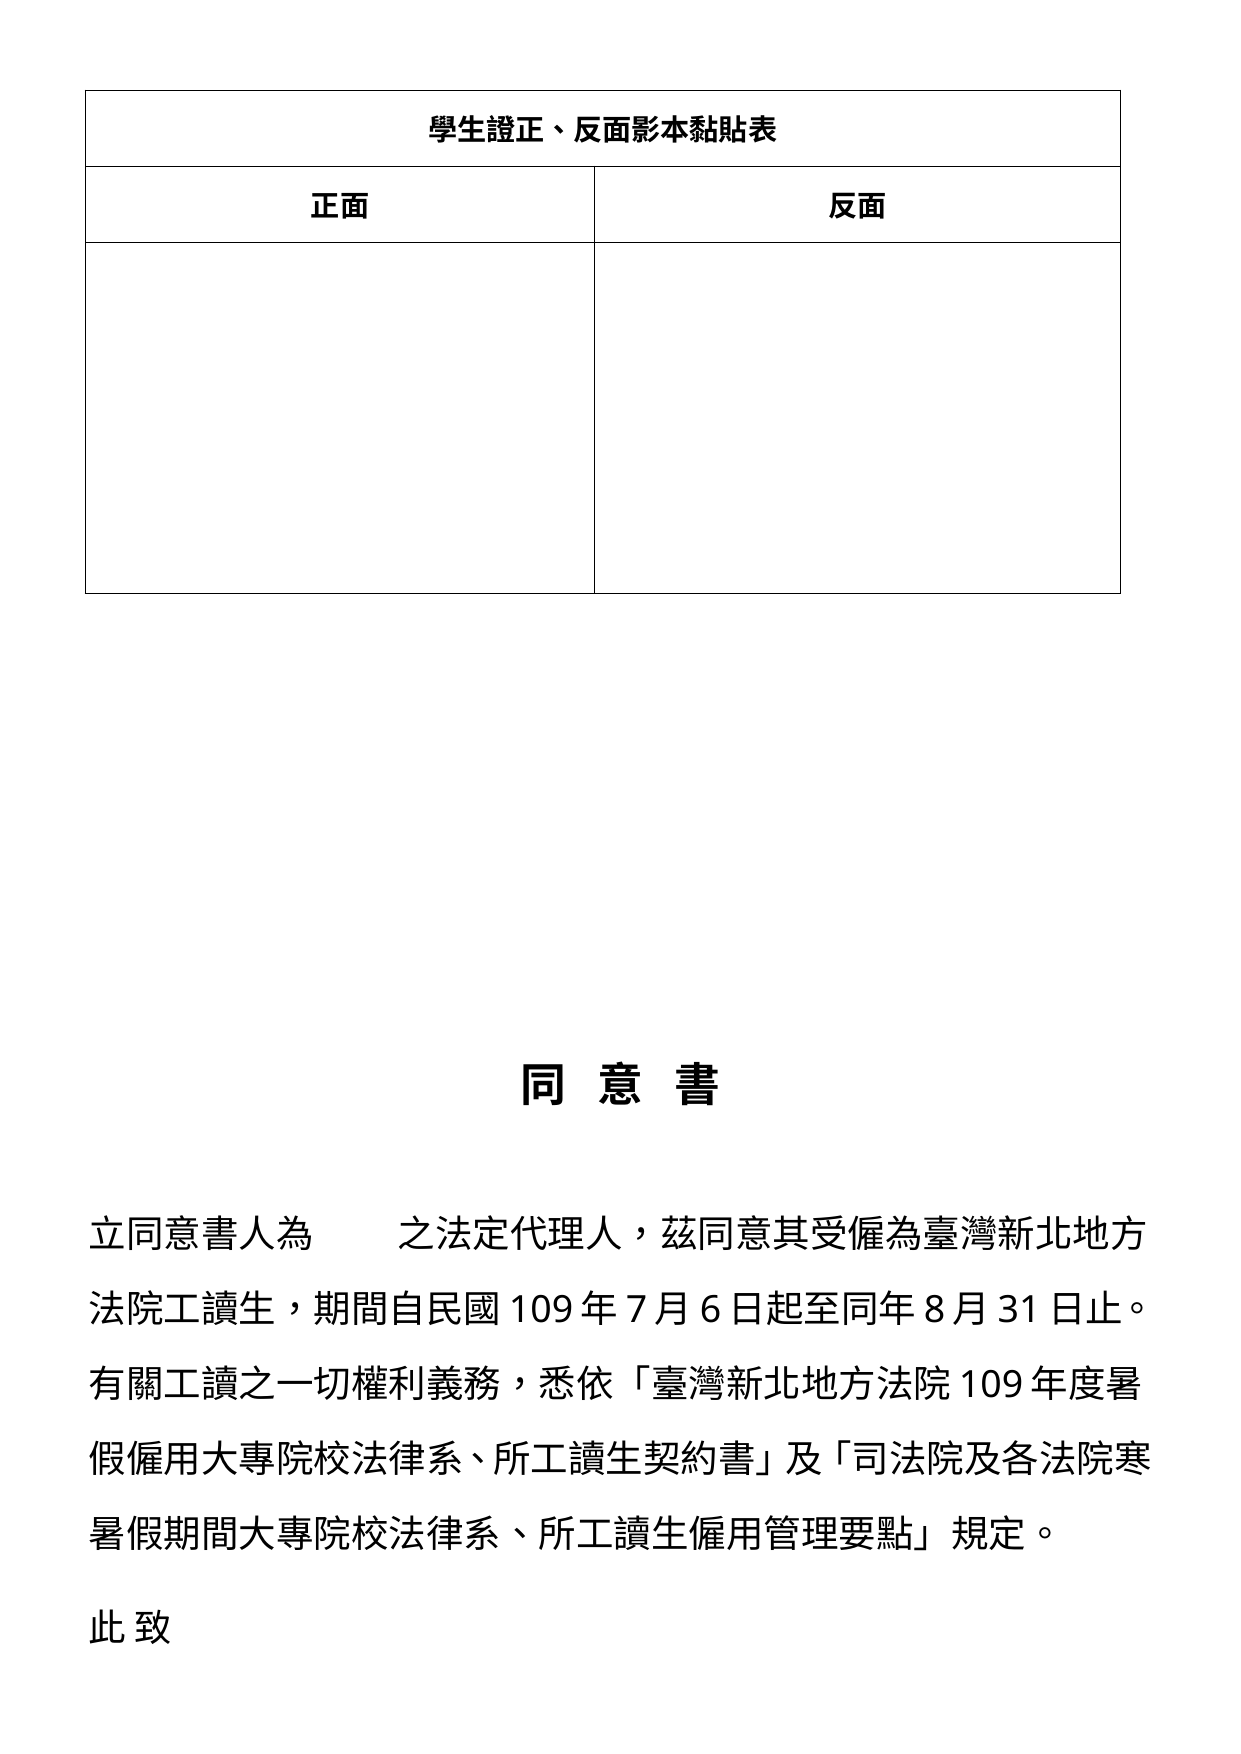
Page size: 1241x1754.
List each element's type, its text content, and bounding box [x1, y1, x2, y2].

text 此 致 [89, 1588, 1152, 1663]
table_cell [595, 243, 1120, 593]
table_cell 正面 [86, 167, 594, 242]
table_cell [86, 243, 594, 593]
table_cell 反面 [595, 167, 1120, 242]
table_header 學生證正、反面影本黏貼表 [86, 91, 1120, 166]
text 同 意 書 [89, 1044, 1152, 1119]
text 立同意書人為 之法定代理人，茲同意其受僱為臺灣新北地方法院工讀生，期間自民國109年7月6日起至同年8月31日止。有關工讀之一切權利義務，悉依「臺灣新北地方法院109年度暑假僱用大專院校法律系、所工讀生契約書」及「司法院及各法院寒暑假期間大專院校法律系、所工讀生僱用管理要點」規定。 [89, 1194, 1152, 1569]
